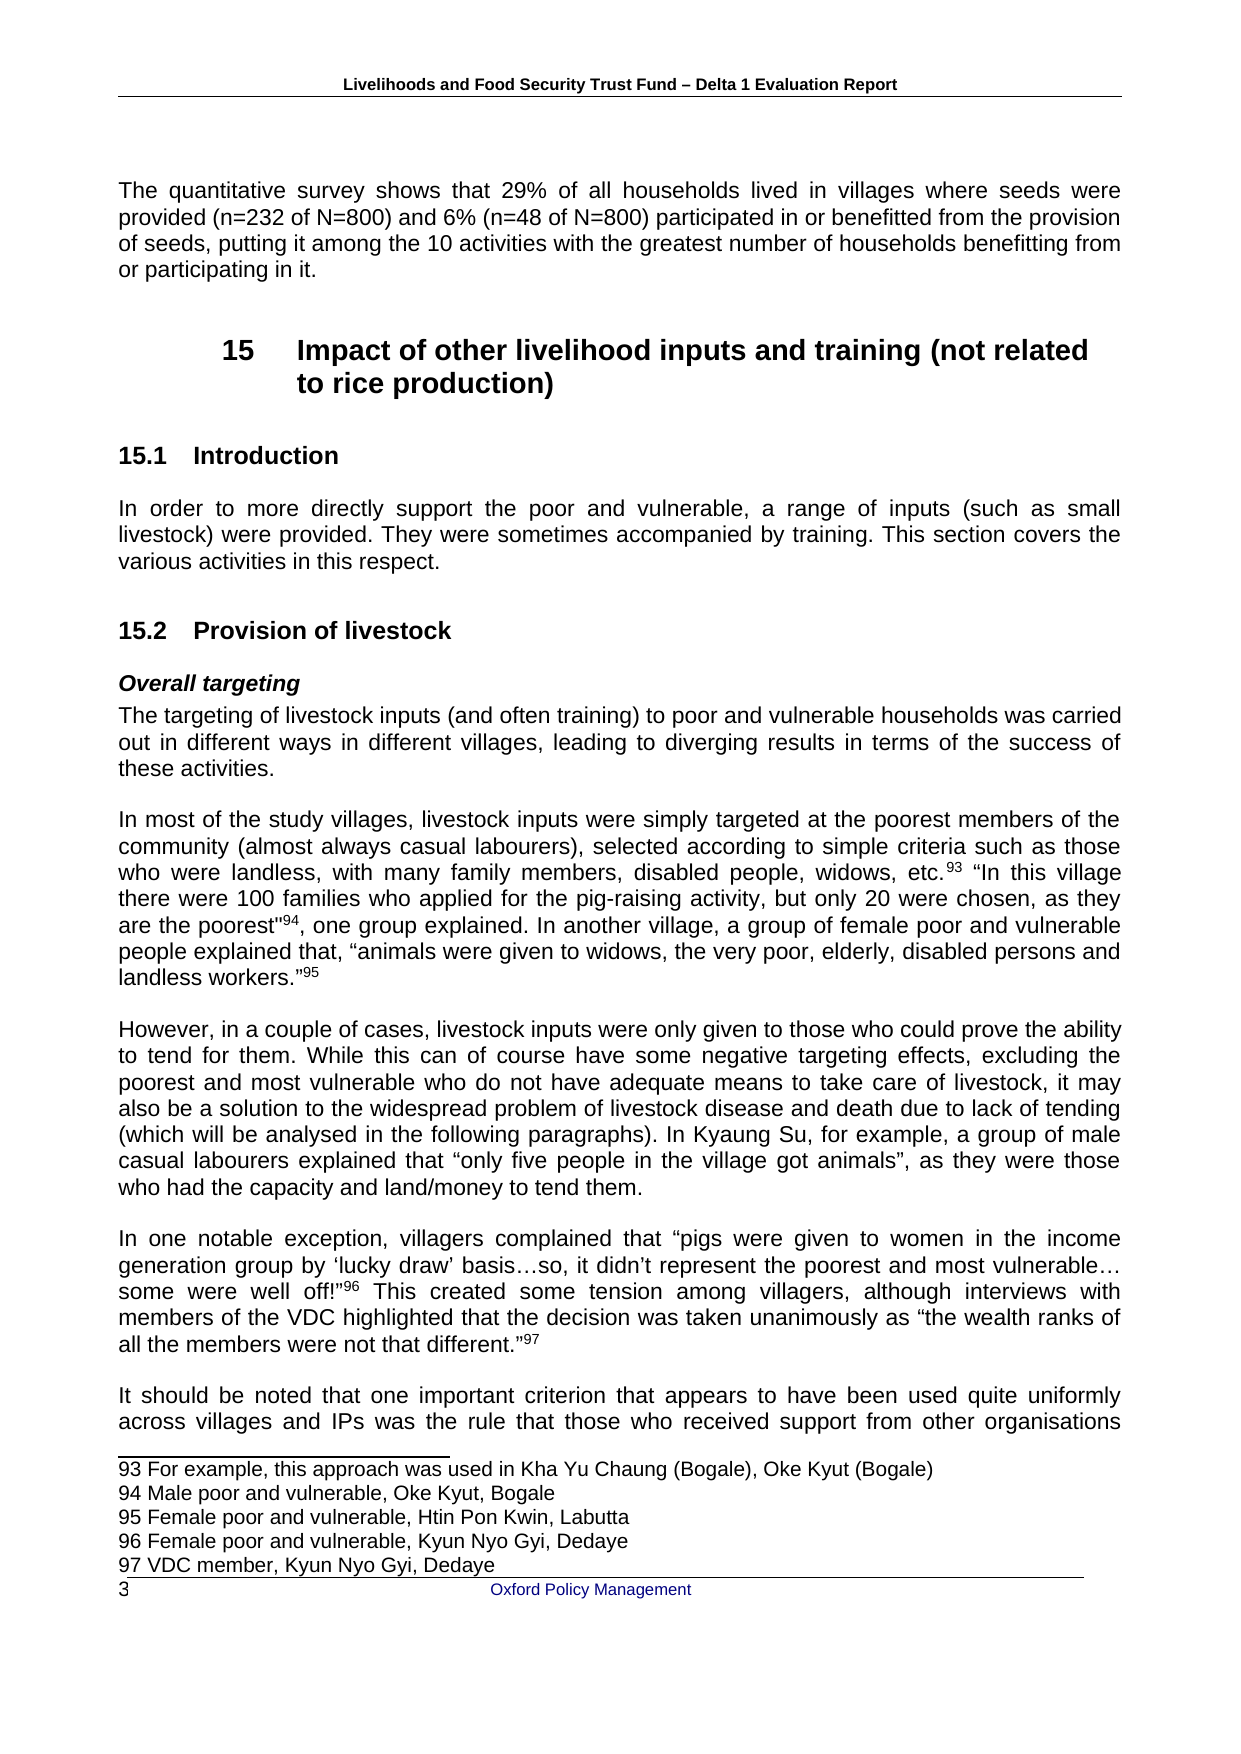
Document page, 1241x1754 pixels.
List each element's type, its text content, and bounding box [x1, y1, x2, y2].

text In one notable exception, villagers complained that “pigs were given to women in the income generation group by ‘lucky draw’ basis…so, it didn’t represent the poorest and most vulnerable…some were well off!” This created some tension among villagers, although interviews with members of the VDC highlighted that the decision was taken unanimously as “the wealth ranks of all the members were not that different.” [118, 1225, 1122, 1357]
text Male poor and vulnerable, Oke Kyut, Bogale [118, 1481, 1122, 1505]
text It should be noted that one important criterion that appears to have been used quite uniformly across villages and IPs was the rule that those who received support from other organisations [118, 1382, 1122, 1435]
text In order to more directly support the poor and vulnerable, a range of inputs (such as small livestock) were provided. They were sometimes accompanied by training. This section covers the various activities in this respect. [118, 495, 1122, 574]
text Female poor and vulnerable, Htin Pon Kwin, Labutta [118, 1505, 1122, 1529]
text VDC member, Kyun Nyo Gyi, Dedaye [118, 1553, 1122, 1577]
text However, in a couple of cases, livestock inputs were only given to those who could prove the ability to tend for them. While this can of course have some negative targeting effects, excluding the poorest and most vulnerable who do not have adequate means to take care of livestock, it may also be a solution to the widespread problem of livestock disease and death due to lack of tending (which will be analysed in the following paragraphs). In Kyaung Su, for example, a group of male casual labourers explained that “only five people in the village got animals”, as they were those who had the capacity and land/money to tend them. [118, 1016, 1122, 1200]
text Female poor and vulnerable, Kyun Nyo Gyi, Dedaye [118, 1529, 1122, 1553]
subtitle Impact of other livelihood inputs and training (not related to rice production) [222, 333, 1122, 400]
text The quantitative survey shows that 29% of all households lived in villages where seeds were provided (n=232 of N=800) and 6% (n=48 of N=800) participated in or benefitted from the provision of seeds, putting it among the 10 activities with the greatest number of households benefitting from or participating in it. [118, 177, 1122, 283]
text In most of the study villages, livestock inputs were simply targeted at the poorest members of the community (almost always casual labourers), selected according to simple criteria such as those who were landless, with many family members, disabled people, widows, etc. “In this village there were 100 families who applied for the pig-raising activity, but only 20 were chosen, as they are the poorest", one group explained. In another village, a group of female poor and vulnerable people explained that, “animals were given to widows, the very poor, elderly, disabled persons and landless workers.” [118, 806, 1122, 991]
subtitle Introduction [118, 441, 1122, 470]
subtitle Overall targeting [118, 669, 1122, 696]
text The targeting of livestock inputs (and often training) to poor and vulnerable households was carried out in different ways in different villages, leading to diverging results in terms of the success of these activities. [118, 702, 1122, 781]
subtitle Provision of livestock [118, 616, 1122, 644]
text For example, this approach was used in Kha Yu Chaung (Bogale), Oke Kyut (Bogale) [118, 1457, 1122, 1481]
